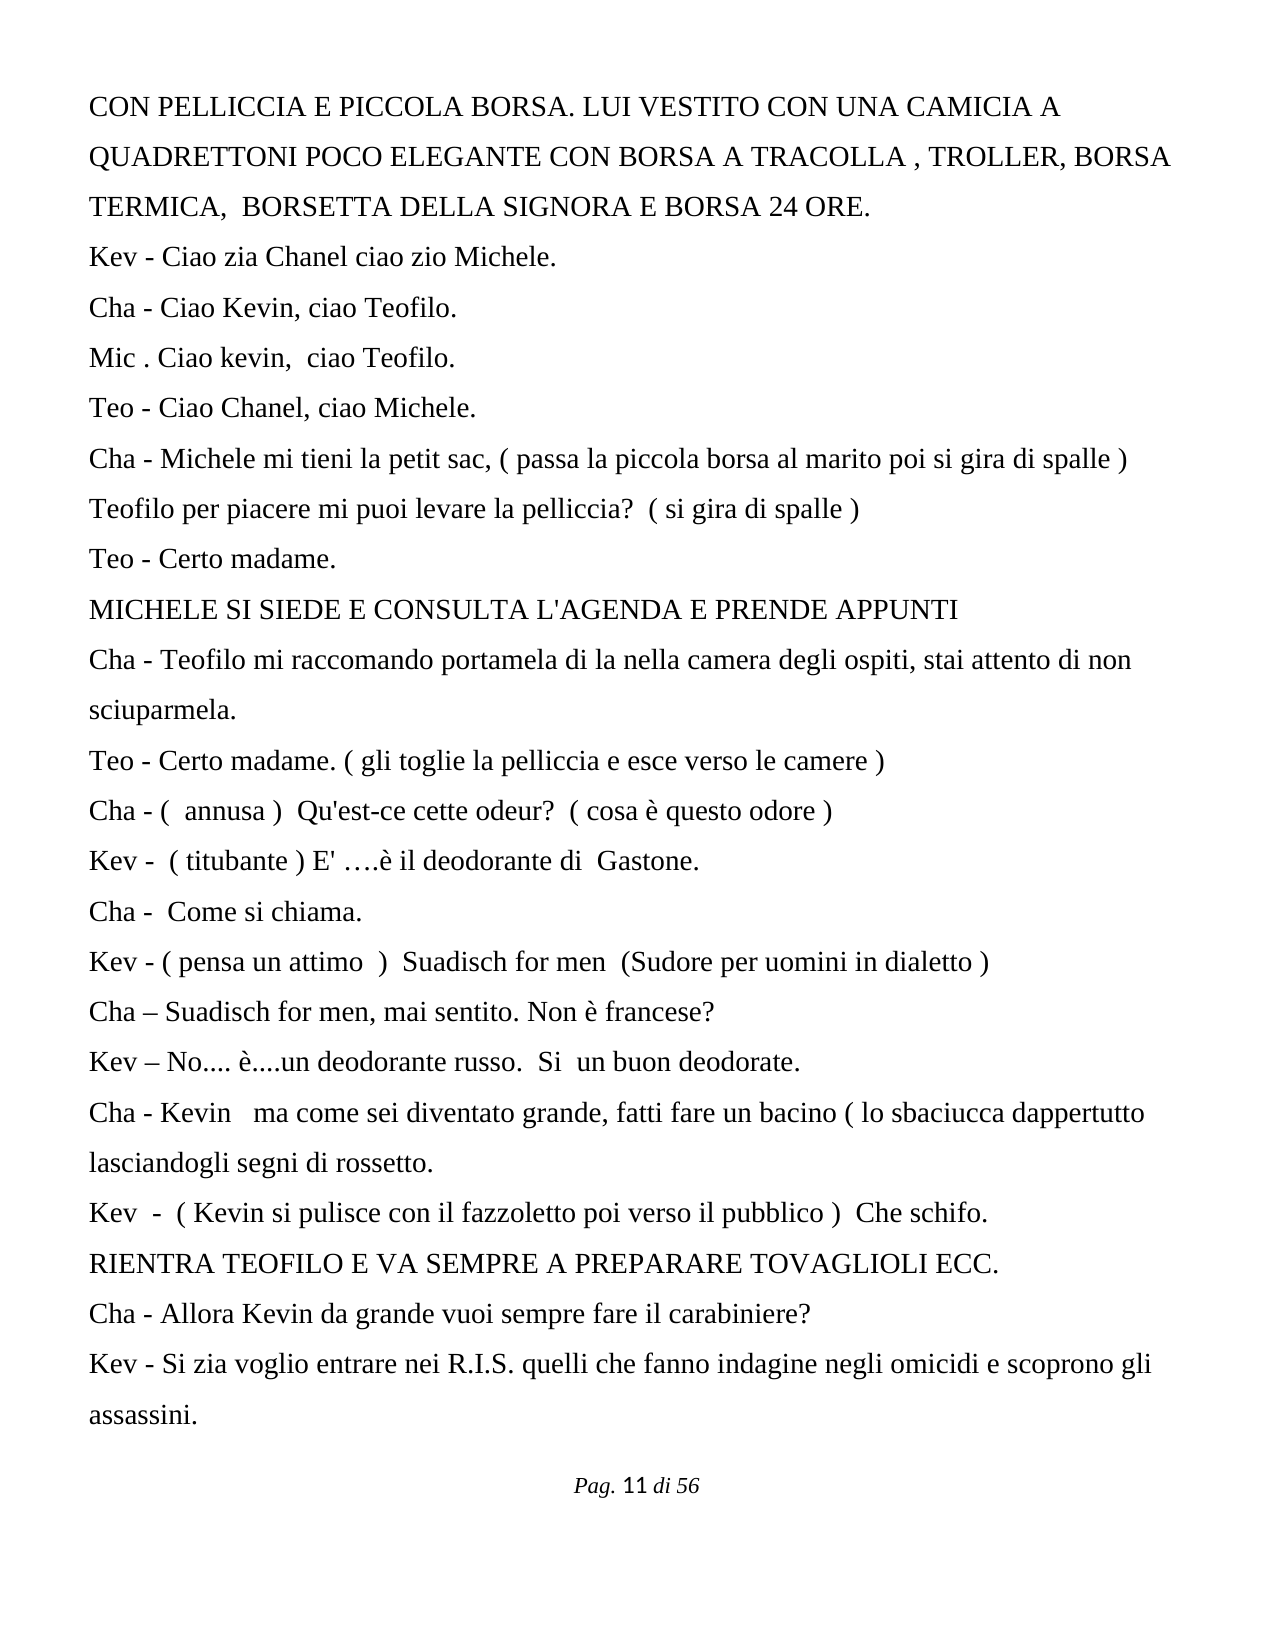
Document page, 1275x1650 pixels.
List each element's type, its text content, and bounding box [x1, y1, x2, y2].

text Kev - ( titubante ) E' ….è il deodorante di Gastone. Cha - Come si chiama. [89, 843, 1186, 927]
text Kev - Ciao zia Chanel ciao zio Michele. Cha - Ciao Kevin, ciao Teofilo. Mic . Ciao kevin, ciao Teofilo. Teo - Ciao Chanel, ciao Michele. Cha - Michele mi tieni la petit sac, ( passa la piccola borsa al marito poi si gira di spalle ) Teofilo per piacere mi puoi levare la pelliccia? ( si gira di spalle ) [89, 239, 1186, 525]
text Kev - ( pensa un attimo ) Suadisch for men (Sudore per uomini in dialetto ) [89, 944, 1186, 977]
text Cha – Suadisch for men, mai sentito. Non è francese? [89, 994, 1186, 1028]
text Cha - ( annusa ) Qu'est-ce cette odeur? ( cosa è questo odore ) [89, 793, 1186, 827]
text Kev - ( Kevin si pulisce con il fazzoletto poi verso il pubblico ) Che schifo. RIENTRA TEOFILO E VA SEMPRE A PREPARARE TOVAGLIOLI ECC. Cha - Allora Kevin da grande vuoi sempre fare il carabiniere? Kev - Si zia voglio entrare nei R.I.S. quelli che fanno indagine negli omicidi e scoprono gli assassini. [89, 1196, 1186, 1430]
text Teo - Certo madame. MICHELE SI SIEDE E CONSULTA L'AGENDA E PRENDE APPUNTI Cha - Teofilo mi raccomando portamela di la nella camera degli ospiti, stai attento di non sciuparmela. [89, 541, 1186, 726]
text Teo - Certo madame. ( gli toglie la pelliccia e esce verso le camere ) [89, 743, 1186, 776]
text Kev – No.... è....un deodorante russo. Si un buon deodorate. Cha - Kevin ma come sei diventato grande, fatti fare un bacino ( lo sbaciucca dappertutto lasciandogli segni di rossetto. [89, 1044, 1186, 1179]
text CON PELLICCIA E PICCOLA BORSA. LUI VESTITO CON UNA CAMICIA A QUADRETTONI POCO ELEGANTE CON BORSA A TRACOLLA , TROLLER, BORSA TERMICA, BORSETTA DELLA SIGNORA E BORSA 24 ORE. [89, 89, 1186, 223]
